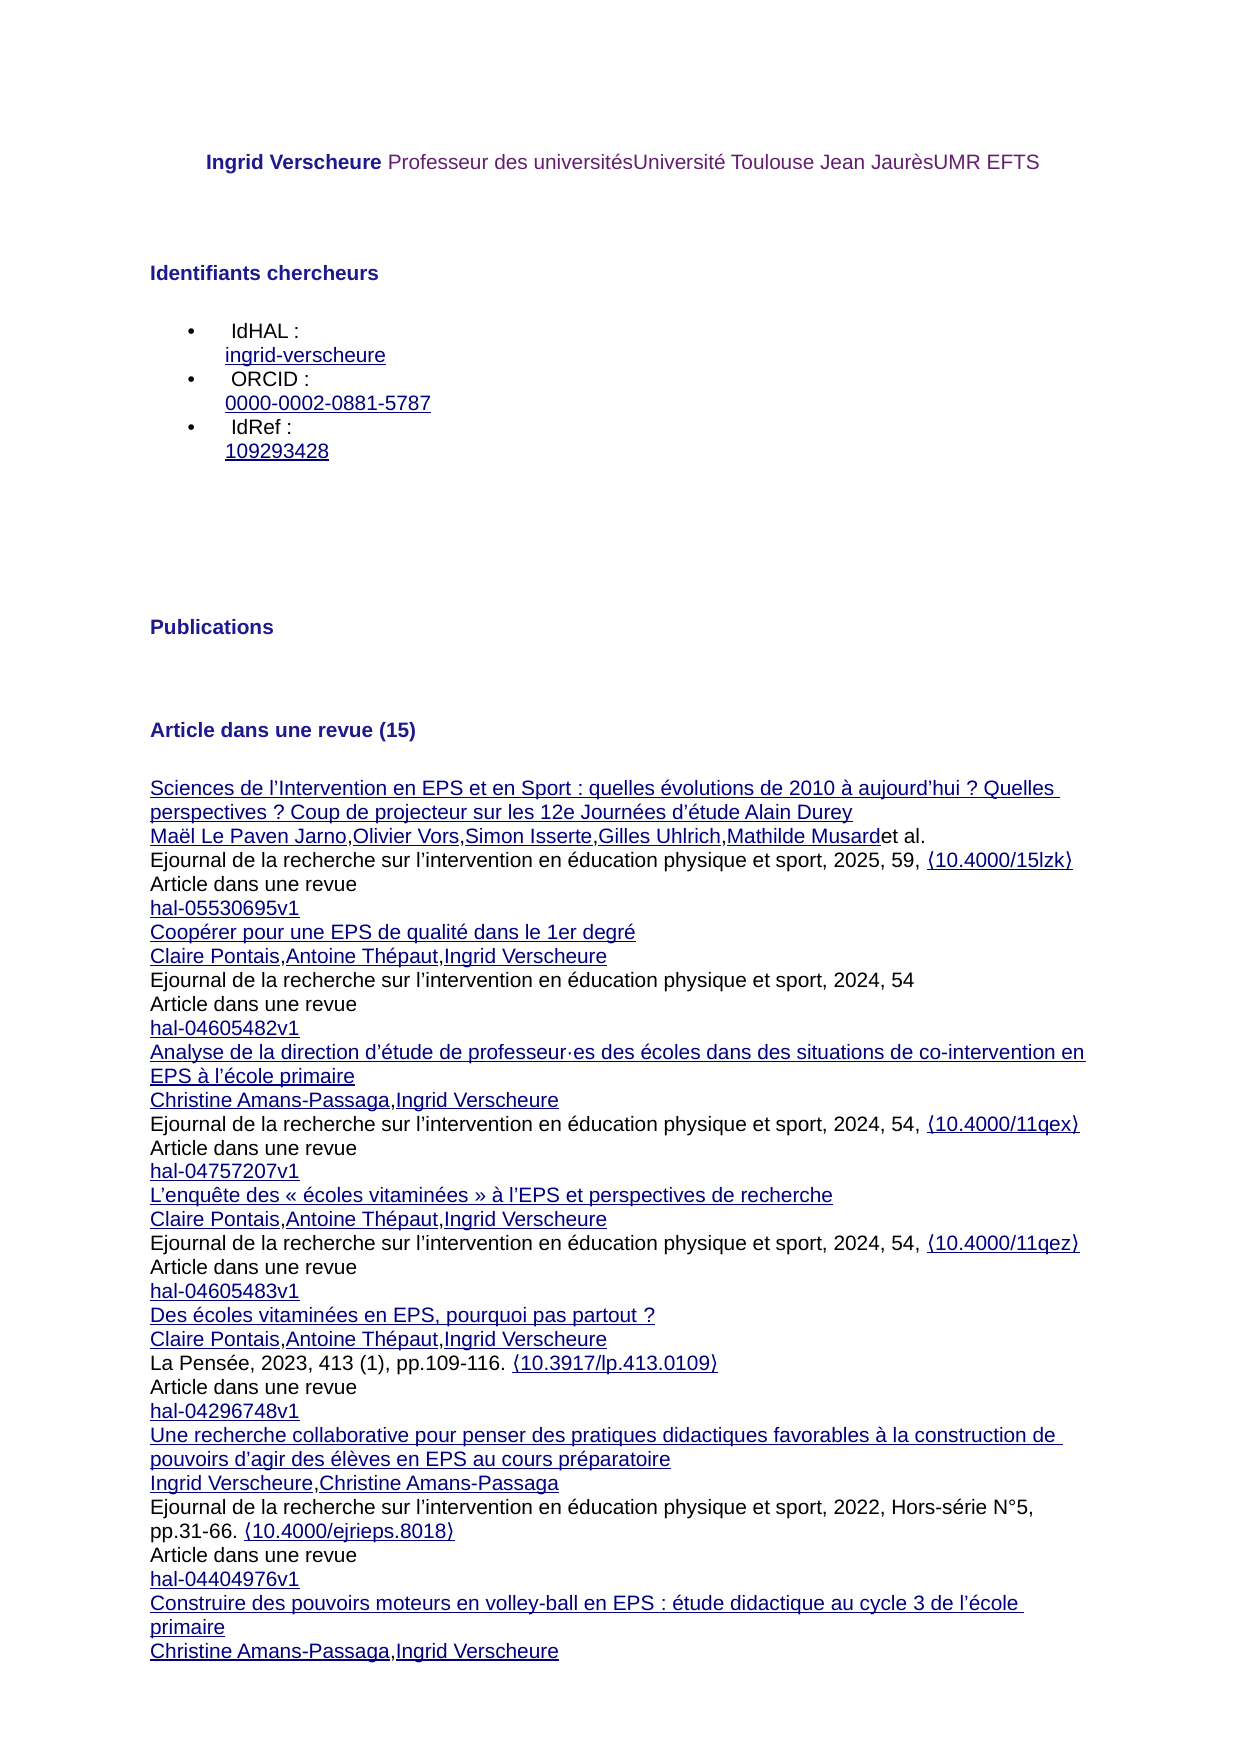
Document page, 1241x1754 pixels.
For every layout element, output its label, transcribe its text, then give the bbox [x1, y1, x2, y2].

table_cell Construire des pouvoirs moteurs en volley-ball en EPS : étude didactique au cycle 3 de l’école primaire Christine Amans-Passaga,Ingrid Verscheure [150, 1591, 1090, 1662]
table_cell Des écoles vitaminées en EPS, pourquoi pas partout ? Claire Pontais,Antoine Thépaut,Ingrid Verscheure La Pensée, 2023, 413 (1), pp.109-116. ⟨10.3917/lp.413.0109⟩ Article dans une revue hal-04296748v1 [150, 1303, 1090, 1423]
table_cell Analyse de la direction d’étude de professeur·es des écoles dans des situations de co-intervention en EPS à l’école primaire Christine Amans-Passaga,Ingrid Verscheure Ejournal de la recherche sur l’intervention en éducation physique et sport, 2024, 54, ⟨10.4000/11qex⟩ Article dans une revue hal-04757207v1 [150, 1040, 1090, 1183]
table_cell Coopérer pour une EPS de qualité dans le 1er degré Claire Pontais,Antoine Thépaut,Ingrid Verscheure Ejournal de la recherche sur l’intervention en éducation physique et sport, 2024, 54 Article dans une revue hal-04605482v1 [150, 920, 1090, 1039]
subtitle Ingrid Verscheure Professeur des universitésUniversité Toulouse Jean JaurèsUMR EFTS [150, 150, 1090, 174]
list ORCID : [187, 367, 1090, 391]
table_header Sciences de l’Intervention en EPS et en Sport : quelles évolutions de 2010 à aujourd’hui ? Quelles perspectives ? Coup de projecteur sur les 12e Journées d’étude Alain Durey Maël Le Paven Jarno,Olivier Vors,Simon Isserte,Gilles Uhlrich,Mathilde Musardet al. Ejournal de la recherche sur l’intervention en éducation physique et sport, 2025, 59, ⟨10.4000/15lzk⟩ Article dans une revue hal-05530695v1 [150, 776, 1090, 920]
subtitle Article dans une revue (15) [150, 718, 1090, 742]
list 0000-0002-0881-5787 [187, 391, 1090, 414]
list IdRef : [187, 414, 1090, 438]
table_cell L’enquête des « écoles vitaminées » à l’EPS et perspectives de recherche Claire Pontais,Antoine Thépaut,Ingrid Verscheure Ejournal de la recherche sur l’intervention en éducation physique et sport, 2024, 54, ⟨10.4000/11qez⟩ Article dans une revue hal-04605483v1 [150, 1183, 1090, 1303]
list IdHAL : [187, 319, 1090, 343]
subtitle Publications [150, 614, 1090, 638]
list ingrid-verscheure [187, 343, 1090, 367]
list 109293428 [187, 438, 1090, 462]
table_cell Une recherche collaborative pour penser des pratiques didactiques favorables à la construction de pouvoirs d’agir des élèves en EPS au cours préparatoire Ingrid Verscheure,Christine Amans-Passaga Ejournal de la recherche sur l’intervention en éducation physique et sport, 2022, Hors-série N°5, pp.31-66. ⟨10.4000/ejrieps.8018⟩ Article dans une revue hal-04404976v1 [150, 1423, 1090, 1591]
subtitle Identifiants chercheurs [150, 260, 1090, 284]
